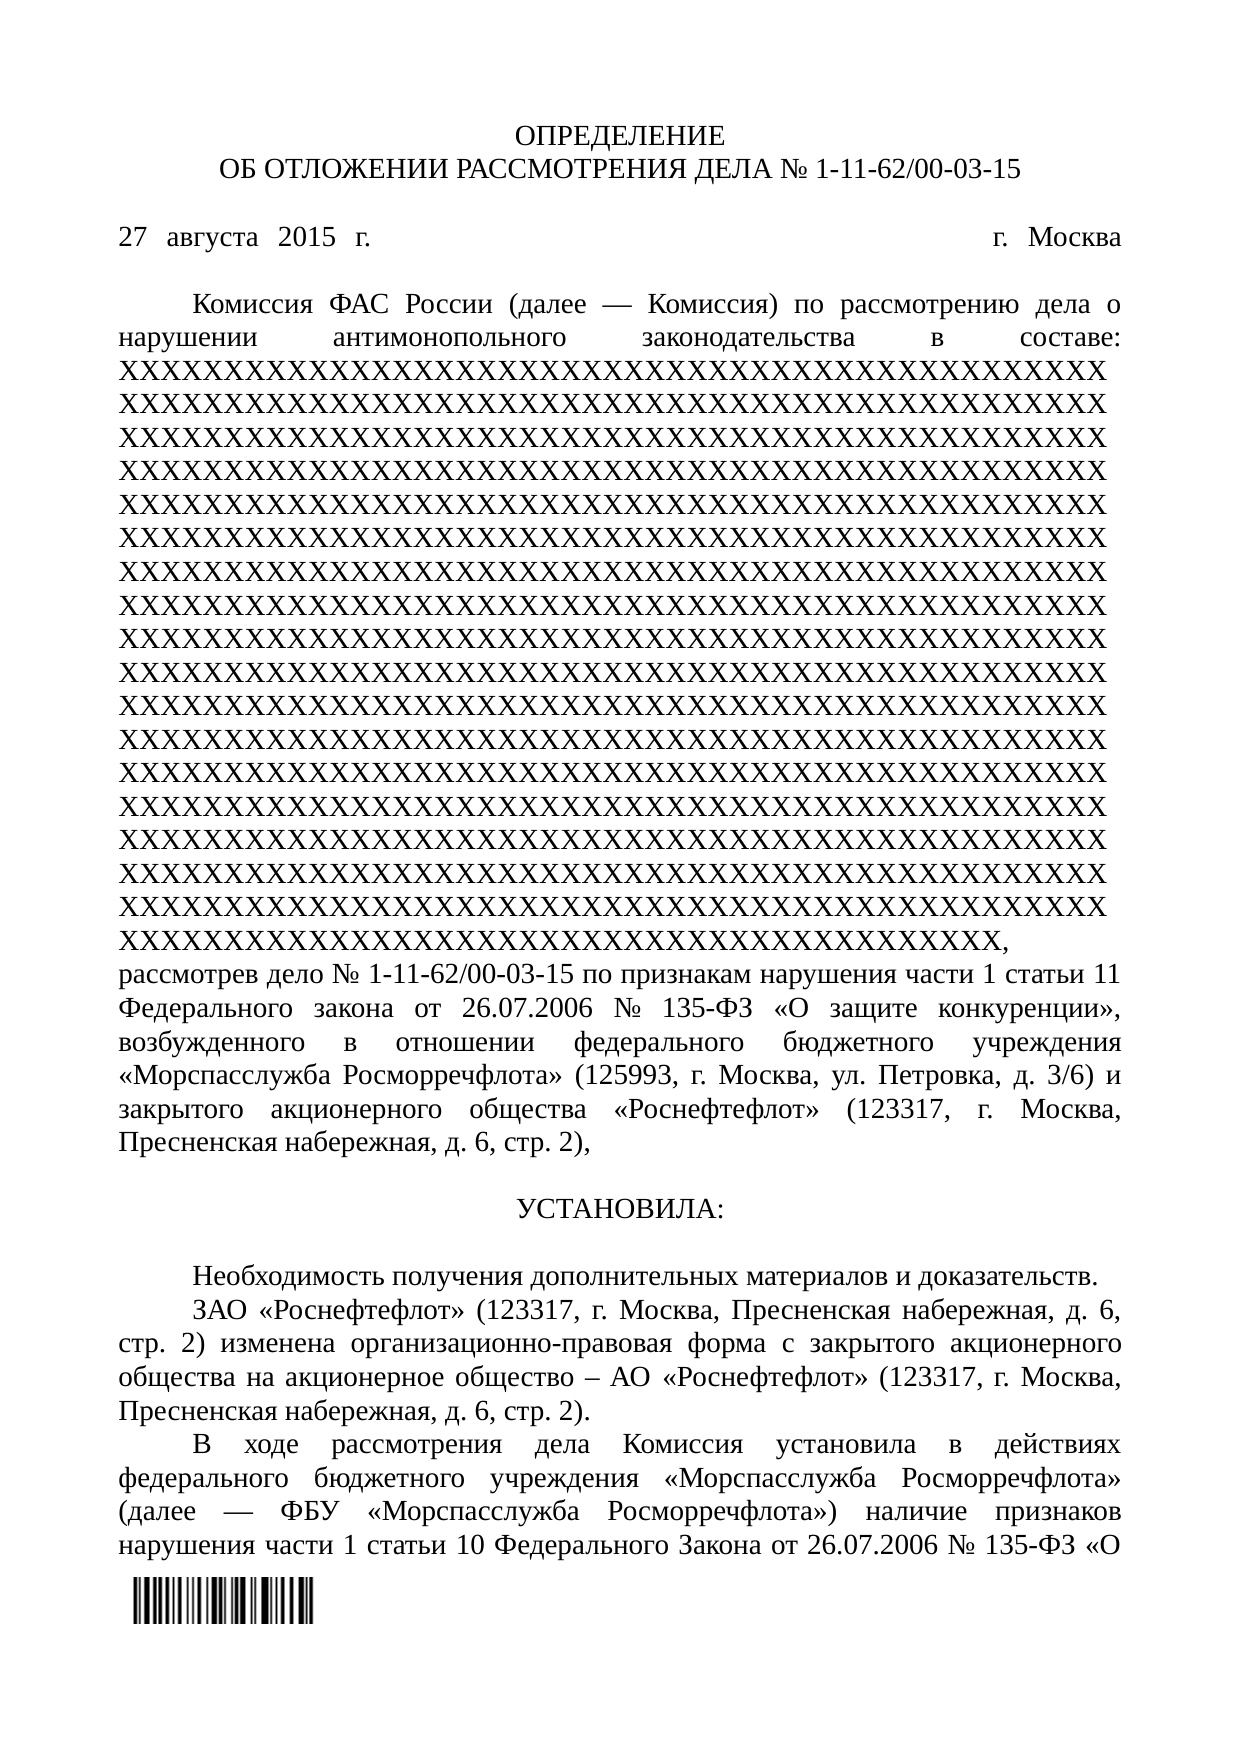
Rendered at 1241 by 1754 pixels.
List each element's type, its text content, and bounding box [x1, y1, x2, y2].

text 27 августа 2015 г. г. Москва [118, 219, 1122, 286]
text В ходе рассмотрения дела Комиссия установила в действиях федерального бюджетного учреждения «Морспасслужба Росморречфлота» (далее — ФБУ «Морспасслужба Росморречфлота») наличие признаков нарушения части 1 статьи 10 Федерального Закона от 26.07.2006 № 135-ФЗ «О [118, 1426, 1122, 1560]
text Необходимость получения дополнительных материалов и доказательств. [118, 1258, 1122, 1292]
text ОПРЕДЕЛЕНИЕ [118, 118, 1122, 152]
text УСТАНОВИЛА: [118, 1191, 1122, 1225]
picture [118, 1577, 331, 1624]
text ЗАО «Роснефтефлот» (123317, г. Москва, Пресненская набережная, д. 6, стр. 2) изменена организационно-правовая форма с закрытого акционерного общества на акционерное общество – АО «Роснефтефлот» (123317, г. Москва, Пресненская набережная, д. 6, стр. 2). [118, 1292, 1122, 1426]
text ОБ ОТЛОЖЕНИИ РАССМОТРЕНИЯ ДЕЛА № 1-11-62/00-03-15 [118, 152, 1122, 185]
text Комиссия ФАС России (далее — Комиссия) по рассмотрению дела о нарушении антимонопольного законодательства в составе: XXXXXXXXXXXXXXXXXXXXXXXXXXXXXXXXXXXXXXXXXXXXXXXXXXXXXXXXXXXXXXXXXXXXXXXXXXXXXXXXXXXXXXXXXXXXXXXXXXXXXXXXXXXXXXXXXXXXXXXXXXXXXXXXXXXXXXXXXXXXXXXXXXXXXXXXXXXXXXXXXXXXXXXXXXXXXXXXXXXXXXXXXXXXXXXXXXXXXXXXXXXXXXXXXXXXXXXXXXXXXXXXXXXXXXXXXXXXXXXXXXXXXXXXXXXXXXXXXXXXXXXXXXXXXXXXXXXXXXXXXXXXXXXXXXXXXXXXXXXXXXXXXXXXXXXXXXXXXXXXXXXXXXXXXXXXXXXXXXXXXXXXXXXXXXXXXXXXXXXXXXXXXXXXXXXXXXXXXXXXXXXXXXXXXXXXXXXXXXXXXXXXXXXXXXXXXXXXXXXXXXXXXXXXXXXXXXXXXXXXXXXXXXXXXXXXXXXXXXXXXXXXXXXXXXXXXXXXXXXXXXXXXXXXXXXXXXXXXXXXXXXXXXXXXXXXXXXXXXXXXXXXXXXXXXXXXXXXXXXXXXXXXXXXXXXXXXXXXXXXXXXXXXXXXXXXXXXXXXXXXXXXXXXXXXXXXXXXXXXXXXXXXXXXXXXXXXXXXXXXXXXXXXXXXXXXXXXXXXXXXXXXXXXXXXXXXXXXXXXXXXXXXXXXXXXXXXXXXXXXXXXXXXXXXXXXXXXXXXXXXXXXXXXXXXXXXXXXXXXXXXXXXXXXXXXXXXXXXXXXXXXXXXXXXXXXXXXXXXXXXXXXXXXXXXXXXXXXXXXXXXXXXXXXXXXXXXXXXXXXXXXXXXXXXXXXXXXXXXXXXXXXXXXXXXXXXXXXXXXXX, рассмотрев дело № 1-11-62/00-03-15 по признакам нарушения части 1 статьи 11 Федерального закона от 26.07.2006 № 135-ФЗ «О защите конкуренции», возбужденного в отношении федерального бюджетного учреждения «Морспасслужба Росморречфлота» (125993, г. Москва, ул. Петровка, д. 3/6) и закрытого акционерного общества «Роснефтефлот» (123317, г. Москва, Пресненская набережная, д. 6, стр. 2), [118, 286, 1122, 1158]
